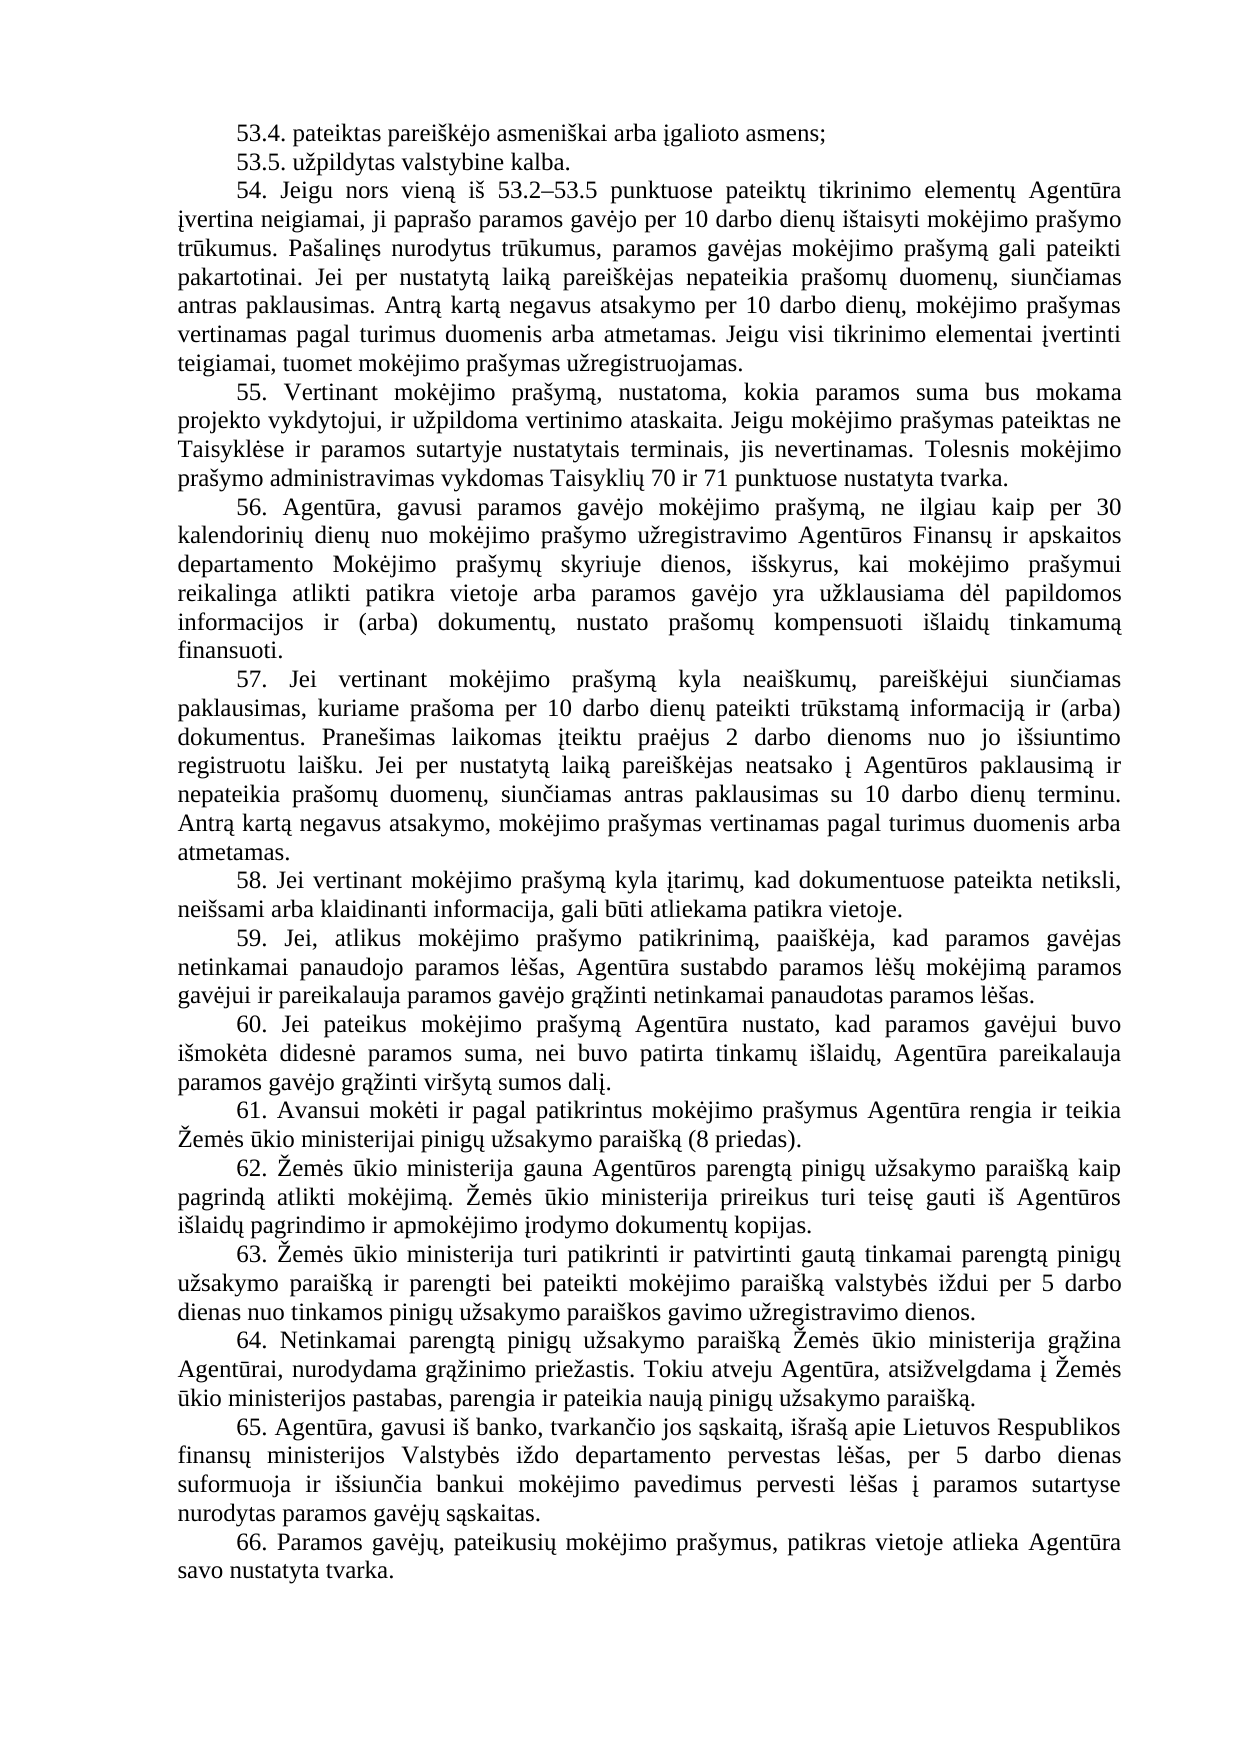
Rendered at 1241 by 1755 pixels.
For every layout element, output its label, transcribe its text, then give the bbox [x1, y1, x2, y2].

text 53.4. pateiktas pareiškėjo asmeniškai arba įgalioto asmens; [177, 118, 1122, 147]
text 58. Jei vertinant mokėjimo prašymą kyla įtarimų, kad dokumentuose pateikta netiksli, neišsami arba klaidinanti informacija, gali būti atliekama patikra vietoje. [177, 866, 1122, 923]
text 60. Jei pateikus mokėjimo prašymą Agentūra nustato, kad paramos gavėjui buvo išmokėta didesnė paramos suma, nei buvo patirta tinkamų išlaidų, Agentūra pareikalauja paramos gavėjo grąžinti viršytą sumos dalį. [177, 1009, 1122, 1096]
text 53.5. užpildytas valstybine kalba. [177, 147, 1122, 176]
text 66. Paramos gavėjų, pateikusių mokėjimo prašymus, patikras vietoje atlieka Agentūra savo nustatyta tvarka. [177, 1527, 1122, 1584]
text 65. Agentūra, gavusi iš banko, tvarkančio jos sąskaitą, išrašą apie Lietuvos Respublikos finansų ministerijos Valstybės iždo departamento pervestas lėšas, per 5 darbo dienas suformuoja ir išsiunčia bankui mokėjimo pavedimus pervesti lėšas į paramos sutartyse nurodytas paramos gavėjų sąskaitas. [177, 1412, 1122, 1527]
text 61. Avansui mokėti ir pagal patikrintus mokėjimo prašymus Agentūra rengia ir teikia Žemės ūkio ministerijai pinigų užsakymo paraišką (8 priedas). [177, 1096, 1122, 1153]
text 63. Žemės ūkio ministerija turi patikrinti ir patvirtinti gautą tinkamai parengtą pinigų užsakymo paraišką ir parengti bei pateikti mokėjimo paraišką valstybės iždui per 5 darbo dienas nuo tinkamos pinigų užsakymo paraiškos gavimo užregistravimo dienos. [177, 1239, 1122, 1326]
text 54. Jeigu nors vieną iš 53.2–53.5 punktuose pateiktų tikrinimo elementų Agentūra įvertina neigiamai, ji paprašo paramos gavėjo per 10 darbo dienų ištaisyti mokėjimo prašymo trūkumus. Pašalinęs nurodytus trūkumus, paramos gavėjas mokėjimo prašymą gali pateikti pakartotinai. Jei per nustatytą laiką pareiškėjas nepateikia prašomų duomenų, siunčiamas antras paklausimas. Antrą kartą negavus atsakymo per 10 darbo dienų, mokėjimo prašymas vertinamas pagal turimus duomenis arba atmetamas. Jeigu visi tikrinimo elementai įvertinti teigiamai, tuomet mokėjimo prašymas užregistruojamas. [177, 176, 1122, 377]
text 55. Vertinant mokėjimo prašymą, nustatoma, kokia paramos suma bus mokama projekto vykdytojui, ir užpildoma vertinimo ataskaita. Jeigu mokėjimo prašymas pateiktas ne Taisyklėse ir paramos sutartyje nustatytais terminais, jis nevertinamas. Tolesnis mokėjimo prašymo administravimas vykdomas Taisyklių 70 ir 71 punktuose nustatyta tvarka. [177, 377, 1122, 492]
text 57. Jei vertinant mokėjimo prašymą kyla neaiškumų, pareiškėjui siunčiamas paklausimas, kuriame prašoma per 10 darbo dienų pateikti trūkstamą informaciją ir (arba) dokumentus. Pranešimas laikomas įteiktu praėjus 2 darbo dienoms nuo jo išsiuntimo registruotu laišku. Jei per nustatytą laiką pareiškėjas neatsako į Agentūros paklausimą ir nepateikia prašomų duomenų, siunčiamas antras paklausimas su 10 darbo dienų terminu. Antrą kartą negavus atsakymo, mokėjimo prašymas vertinamas pagal turimus duomenis arba atmetamas. [177, 664, 1122, 866]
text 59. Jei, atlikus mokėjimo prašymo patikrinimą, paaiškėja, kad paramos gavėjas netinkamai panaudojo paramos lėšas, Agentūra sustabdo paramos lėšų mokėjimą paramos gavėjui ir pareikalauja paramos gavėjo grąžinti netinkamai panaudotas paramos lėšas. [177, 923, 1122, 1009]
text 64. Netinkamai parengtą pinigų užsakymo paraišką Žemės ūkio ministerija grąžina Agentūrai, nurodydama grąžinimo priežastis. Tokiu atveju Agentūra, atsižvelgdama į Žemės ūkio ministerijos pastabas, parengia ir pateikia naują pinigų užsakymo paraišką. [177, 1326, 1122, 1412]
text 62. Žemės ūkio ministerija gauna Agentūros parengtą pinigų užsakymo paraišką kaip pagrindą atlikti mokėjimą. Žemės ūkio ministerija prireikus turi teisę gauti iš Agentūros išlaidų pagrindimo ir apmokėjimo įrodymo dokumentų kopijas. [177, 1153, 1122, 1239]
text 56. Agentūra, gavusi paramos gavėjo mokėjimo prašymą, ne ilgiau kaip per 30 kalendorinių dienų nuo mokėjimo prašymo užregistravimo Agentūros Finansų ir apskaitos departamento Mokėjimo prašymų skyriuje dienos, išskyrus, kai mokėjimo prašymui reikalinga atlikti patikra vietoje arba paramos gavėjo yra užklausiama dėl papildomos informacijos ir (arba) dokumentų, nustato prašomų kompensuoti išlaidų tinkamumą finansuoti. [177, 492, 1122, 664]
